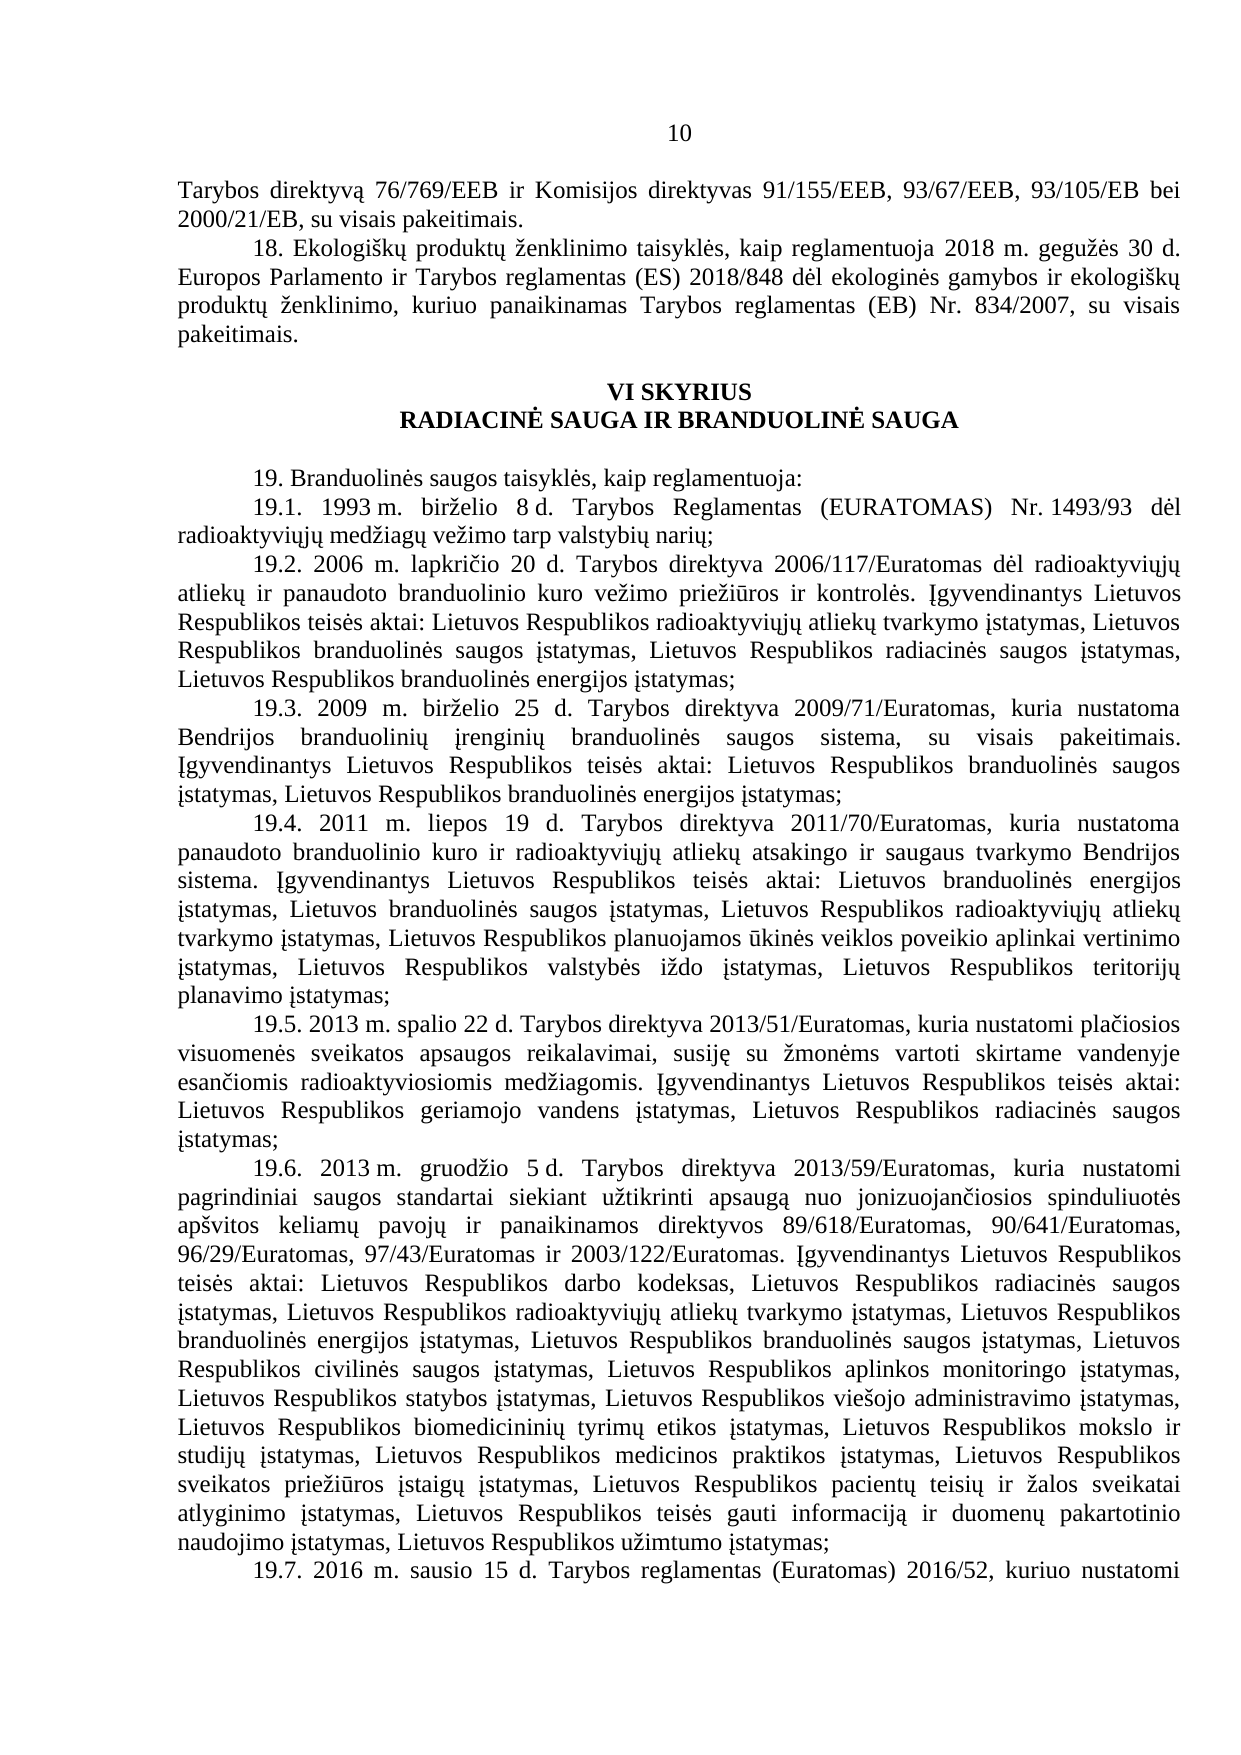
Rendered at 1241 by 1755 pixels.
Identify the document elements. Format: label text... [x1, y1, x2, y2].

text 19. Branduolinės saugos taisyklės, kaip reglamentuoja: [177, 463, 1181, 492]
text 19.1. 1993 m. birželio 8 d. Tarybos Reglamentas (EURATOMAS) Nr. 1493/93 dėl radioaktyviųjų medžiagų vežimo tarp valstybių narių; [177, 492, 1181, 549]
text 19.5. 2013 m. spalio 22 d. Tarybos direktyva 2013/51/Euratomas, kuria nustatomi plačiosios visuomenės sveikatos apsaugos reikalavimai, susiję su žmonėms vartoti skirtame vandenyje esančiomis radioaktyviosiomis medžiagomis. Įgyvendinantys Lietuvos Respublikos teisės aktai: Lietuvos Respublikos geriamojo vandens įstatymas, Lietuvos Respublikos radiacinės saugos įstatymas; [177, 1009, 1181, 1153]
text 19.6. 2013 m. gruodžio 5 d. Tarybos direktyva 2013/59/Euratomas, kuria nustatomi pagrindiniai saugos standartai siekiant užtikrinti apsaugą nuo jonizuojančiosios spinduliuotės apšvitos keliamų pavojų ir panaikinamos direktyvos 89/618/Euratomas, 90/641/Euratomas, 96/29/Euratomas, 97/43/Euratomas ir 2003/122/Euratomas. Įgyvendinantys Lietuvos Respublikos teisės aktai: Lietuvos Respublikos darbo kodeksas, Lietuvos Respublikos radiacinės saugos įstatymas, Lietuvos Respublikos radioaktyviųjų atliekų tvarkymo įstatymas, Lietuvos Respublikos branduolinės energijos įstatymas, Lietuvos Respublikos branduolinės saugos įstatymas, Lietuvos Respublikos civilinės saugos įstatymas, Lietuvos Respublikos aplinkos monitoringo įstatymas, Lietuvos Respublikos statybos įstatymas, Lietuvos Respublikos viešojo administravimo įstatymas, Lietuvos Respublikos biomedicininių tyrimų etikos įstatymas, Lietuvos Respublikos mokslo ir studijų įstatymas, Lietuvos Respublikos medicinos praktikos įstatymas, Lietuvos Respublikos sveikatos priežiūros įstaigų įstatymas, Lietuvos Respublikos pacientų teisių ir žalos sveikatai atlyginimo įstatymas, Lietuvos Respublikos teisės gauti informaciją ir duomenų pakartotinio naudojimo įstatymas, Lietuvos Respublikos užimtumo įstatymas; [177, 1153, 1181, 1556]
text Tarybos direktyvą 76/769/EEB ir Komisijos direktyvas 91/155/EEB, 93/67/EEB, 93/105/EB bei 2000/21/EB, su visais pakeitimais. [177, 176, 1181, 233]
text RADIACINĖ SAUGA IR BRANDUOLINĖ SAUGA [177, 406, 1181, 434]
text 19.7. 2016 m. sausio 15 d. Tarybos reglamentas (Euratomas) 2016/52, kuriuo nustatomi [177, 1556, 1181, 1584]
text 19.3. 2009 m. birželio 25 d. Tarybos direktyva 2009/71/Euratomas, kuria nustatoma Bendrijos branduolinių įrenginių branduolinės saugos sistema, su visais pakeitimais. Įgyvendinantys Lietuvos Respublikos teisės aktai: Lietuvos Respublikos branduolinės saugos įstatymas, Lietuvos Respublikos branduolinės energijos įstatymas; [177, 693, 1181, 808]
text 19.2. 2006 m. lapkričio 20 d. Tarybos direktyva 2006/117/Euratomas dėl radioaktyviųjų atliekų ir panaudoto branduolinio kuro vežimo priežiūros ir kontrolės. Įgyvendinantys Lietuvos Respublikos teisės aktai: Lietuvos Respublikos radioaktyviųjų atliekų tvarkymo įstatymas, Lietuvos Respublikos branduolinės saugos įstatymas, Lietuvos Respublikos radiacinės saugos įstatymas, Lietuvos Respublikos branduolinės energijos įstatymas; [177, 549, 1181, 693]
text 19.4. 2011 m. liepos 19 d. Tarybos direktyva 2011/70/Euratomas, kuria nustatoma panaudoto branduolinio kuro ir radioaktyviųjų atliekų atsakingo ir saugaus tvarkymo Bendrijos sistema. Įgyvendinantys Lietuvos Respublikos teisės aktai: Lietuvos branduolinės energijos įstatymas, Lietuvos branduolinės saugos įstatymas, Lietuvos Respublikos radioaktyviųjų atliekų tvarkymo įstatymas, Lietuvos Respublikos planuojamos ūkinės veiklos poveikio aplinkai vertinimo įstatymas, Lietuvos Respublikos valstybės iždo įstatymas, Lietuvos Respublikos teritorijų planavimo įstatymas; [177, 808, 1181, 1009]
text VI SKYRIUS [177, 377, 1181, 406]
text 18. Ekologiškų produktų ženklinimo taisyklės, kaip reglamentuoja 2018 m. gegužės 30 d. Europos Parlamento ir Tarybos reglamentas (ES) 2018/848 dėl ekologinės gamybos ir ekologiškų produktų ženklinimo, kuriuo panaikinamas Tarybos reglamentas (EB) Nr. 834/2007, su visais pakeitimais. [177, 233, 1181, 348]
